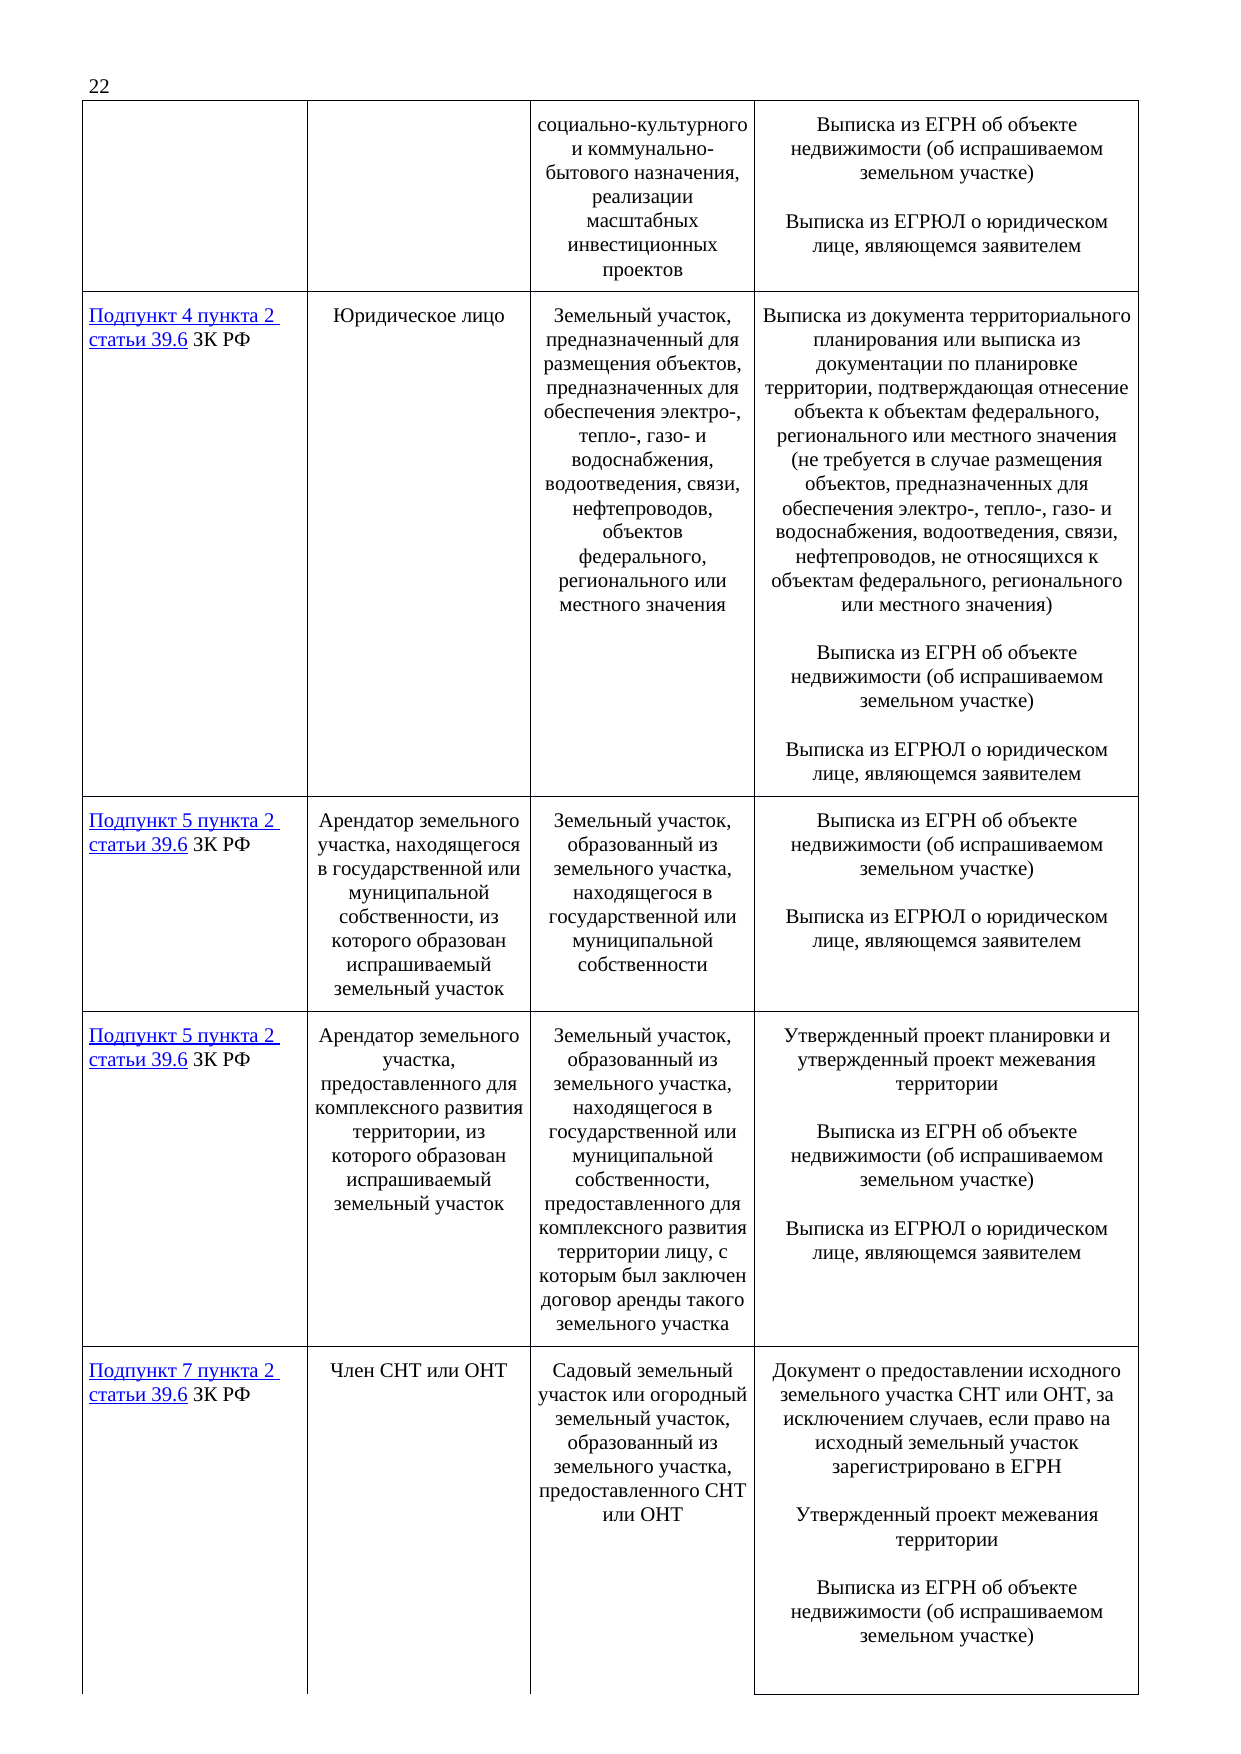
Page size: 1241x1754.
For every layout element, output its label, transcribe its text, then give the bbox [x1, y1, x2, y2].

table_cell Земельный участок, образованный из земельного участка, находящегося в государственной или муниципальной собственности [531, 797, 754, 1011]
table_cell Выписка из ЕГРН об объекте недвижимости (об испрашиваемом земельном участке) Выписка из ЕГРЮЛ о юридическом лице, являющемся заявителем [755, 797, 1138, 1011]
table_cell Выписка из документа территориального планирования или выписка из документации по планировке территории, подтверждающая отнесение объекта к объектам федерального, регионального или местного значения (не требуется в случае размещения объектов, предназначенных для обеспечения электро-, тепло-, газо- и водоснабжения, водоотведения, связи, нефтепроводов, не относящихся к объектам федерального, регионального или местного значения) Выписка из ЕГРН об объекте недвижимости (об испрашиваемом земельном участке) Выписка из ЕГРЮЛ о юридическом лице, являющемся заявителем [755, 292, 1138, 796]
table_cell Арендатор земельного участка, находящегося в государственной или муниципальной собственности, из которого образован испрашиваемый земельный участок [308, 797, 530, 1011]
table_cell [308, 101, 530, 291]
table_cell социально-культурного и коммунально-бытового назначения, реализации масштабных инвестиционных проектов [531, 101, 754, 291]
table_cell Утвержденный проект планировки и утвержденный проект межевания территории Выписка из ЕГРН об объекте недвижимости (об испрашиваемом земельном участке) Выписка из ЕГРЮЛ о юридическом лице, являющемся заявителем [755, 1012, 1138, 1346]
table_cell Документ о предоставлении исходного земельного участка СНТ или ОНТ, за исключением случаев, если право на исходный земельный участок зарегистрировано в ЕГРН Утвержденный проект межевания территории Выписка из ЕГРН об объекте недвижимости (об испрашиваемом земельном участке) [755, 1347, 1138, 1694]
table_cell Член СНТ или ОНТ [308, 1347, 530, 1694]
table_cell Подпункт 4 пункта 2 статьи 39.6 ЗК РФ [83, 292, 307, 796]
table_cell Выписка из ЕГРН об объекте недвижимости (об испрашиваемом земельном участке) Выписка из ЕГРЮЛ о юридическом лице, являющемся заявителем [755, 101, 1138, 291]
table_cell [83, 101, 307, 291]
table_cell Подпункт 5 пункта 2 статьи 39.6 ЗК РФ [83, 1012, 307, 1346]
table_cell Арендатор земельного участка, предоставленного для комплексного развития территории, из которого образован испрашиваемый земельный участок [308, 1012, 530, 1346]
table_cell Юридическое лицо [308, 292, 530, 796]
table_cell Подпункт 5 пункта 2 статьи 39.6 ЗК РФ [83, 797, 307, 1011]
table_cell Земельный участок, предназначенный для размещения объектов, предназначенных для обеспечения электро-, тепло-, газо- и водоснабжения, водоотведения, связи, нефтепроводов, объектов федерального, регионального или местного значения [531, 292, 754, 796]
table_cell Земельный участок, образованный из земельного участка, находящегося в государственной или муниципальной собственности, предоставленного для комплексного развития территории лицу, с которым был заключен договор аренды такого земельного участка [531, 1012, 754, 1346]
table_cell Садовый земельный участок или огородный земельный участок, образованный из земельного участка, предоставленного СНТ или ОНТ [531, 1347, 754, 1694]
table_cell Подпункт 7 пункта 2 статьи 39.6 ЗК РФ [83, 1347, 307, 1694]
